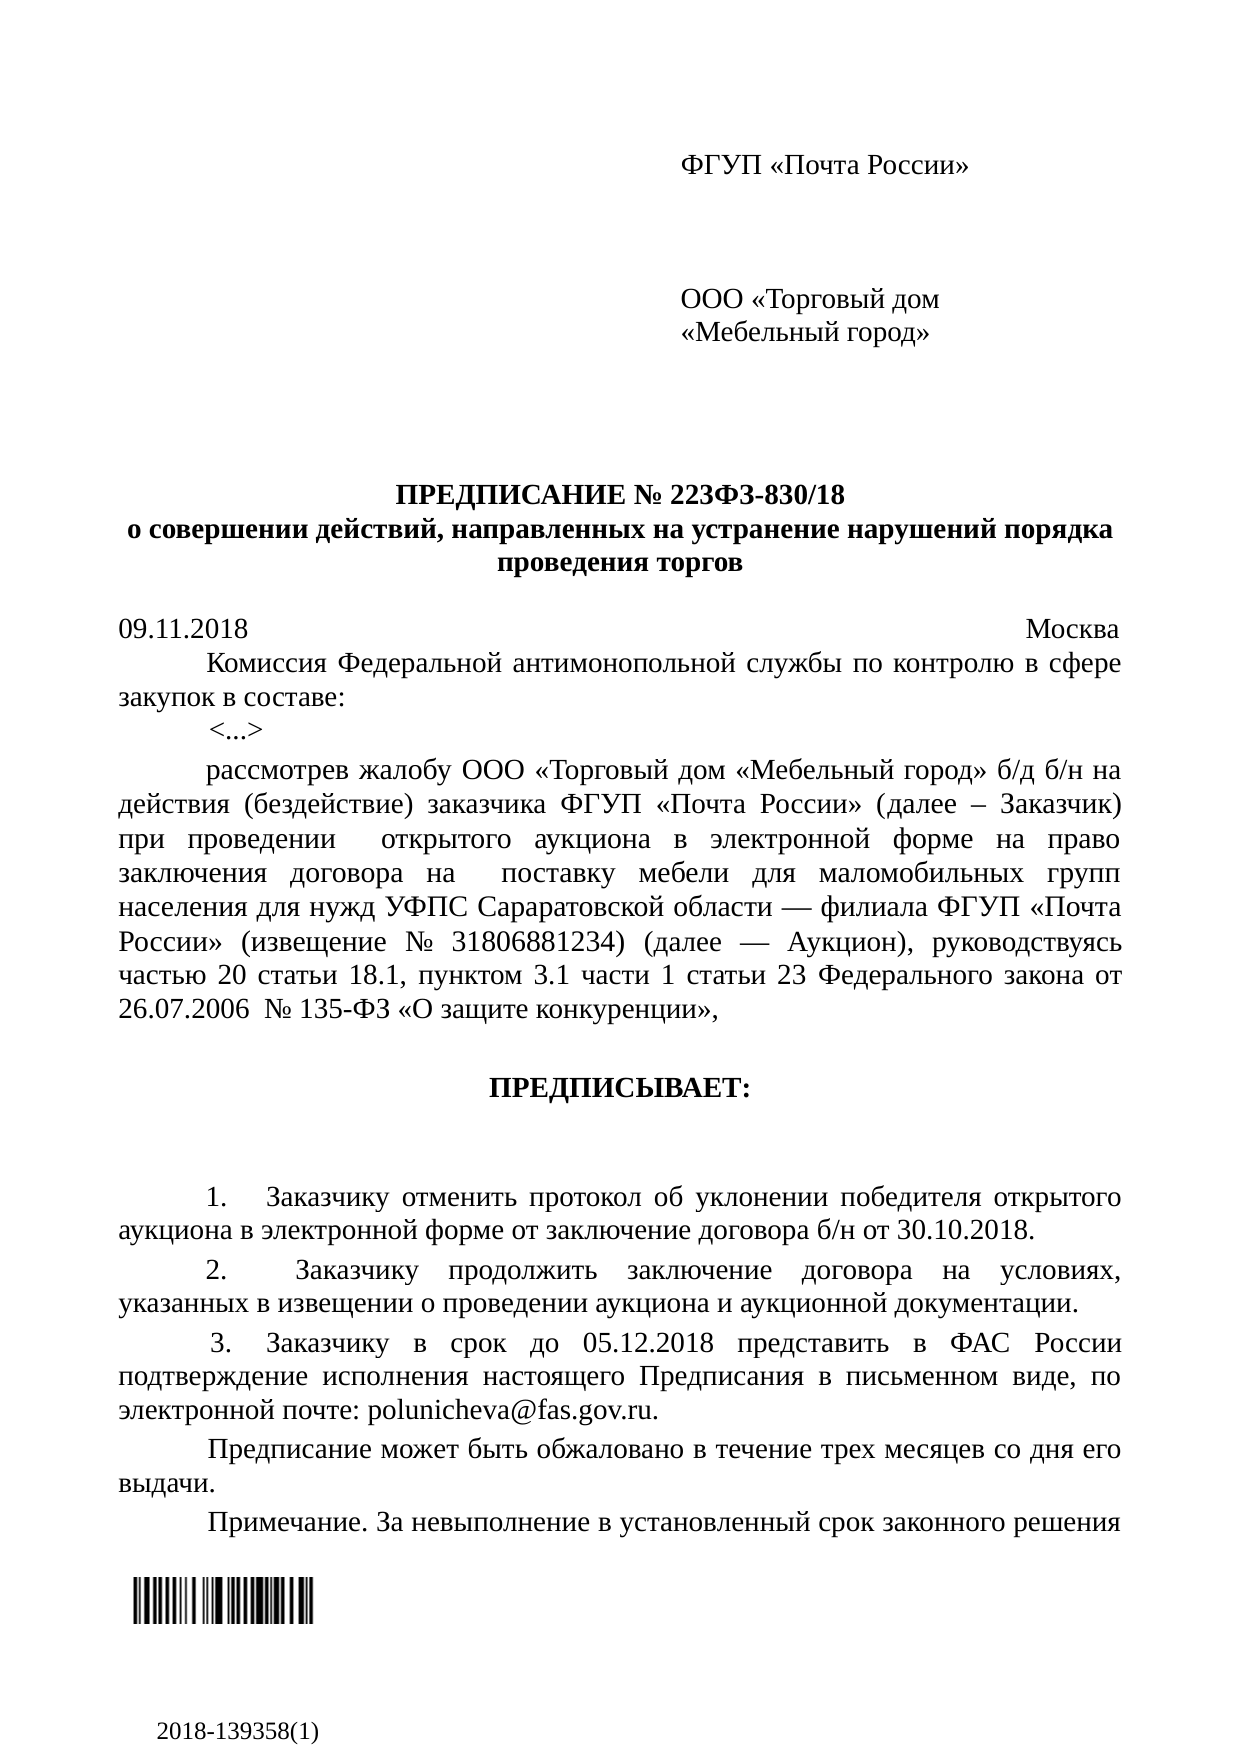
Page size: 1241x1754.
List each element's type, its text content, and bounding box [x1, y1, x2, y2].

text ПРЕДПИСЫВАЕТ: [118, 1070, 1122, 1103]
picture [118, 1577, 331, 1624]
text <...> [118, 712, 1122, 746]
list Заказчику в срок до 05.12.2018 представить в ФАС России подтверждение исполнения настоящего Предписания в письменном виде, по электронной почте: polunicheva@fas.gov.ru. [118, 1325, 1122, 1425]
text ООО «Торговый дом [680, 281, 1122, 314]
text рассмотрев жалобу ООО «Торговый дом «Мебельный город» б/д б/н на действия (бездействие) заказчика ФГУП «Почта России» (далее – Заказчик) при проведении открытого аукциона в электронной форме на право заключения договора на поставку мебели для маломобильных групп населения для нужд УФПС Сараратовской области — филиала ФГУП «Почта России» (извещение № 31806881234) (далее — Аукцион), руководствуясь частью 20 статьи 18.1, пунктом 3.1 части 1 статьи 23 Федерального закона от 26.07.2006 № 135-ФЗ «О защите конкуренции», [118, 752, 1122, 1024]
text Комиссия Федеральной антимонопольной службы по контролю в сфере закупок в составе: [118, 645, 1122, 712]
list Заказчику отменить протокол об уклонении победителя открытого аукциона в электронной форме от заключение договора б/н от 30.10.2018. [118, 1179, 1122, 1246]
list Заказчику продолжить заключение договора на условиях, указанных в извещении о проведении аукциона и аукционной документации. [118, 1252, 1122, 1319]
text ПРЕДПИСАНИЕ № 223ФЗ-830/18 [118, 477, 1122, 511]
text 09.11.2018 Москва [118, 612, 1122, 645]
text о совершении действий, направленных на устранение нарушений порядка проведения торгов [118, 511, 1122, 578]
text «Мебельный город» [680, 314, 1122, 348]
text Предписание может быть обжаловано в течение трех месяцев со дня его выдачи. [118, 1431, 1122, 1498]
text Примечание. За невыполнение в установленный срок законного решения [118, 1504, 1122, 1538]
text ФГУП «Почта России» [681, 147, 1122, 180]
